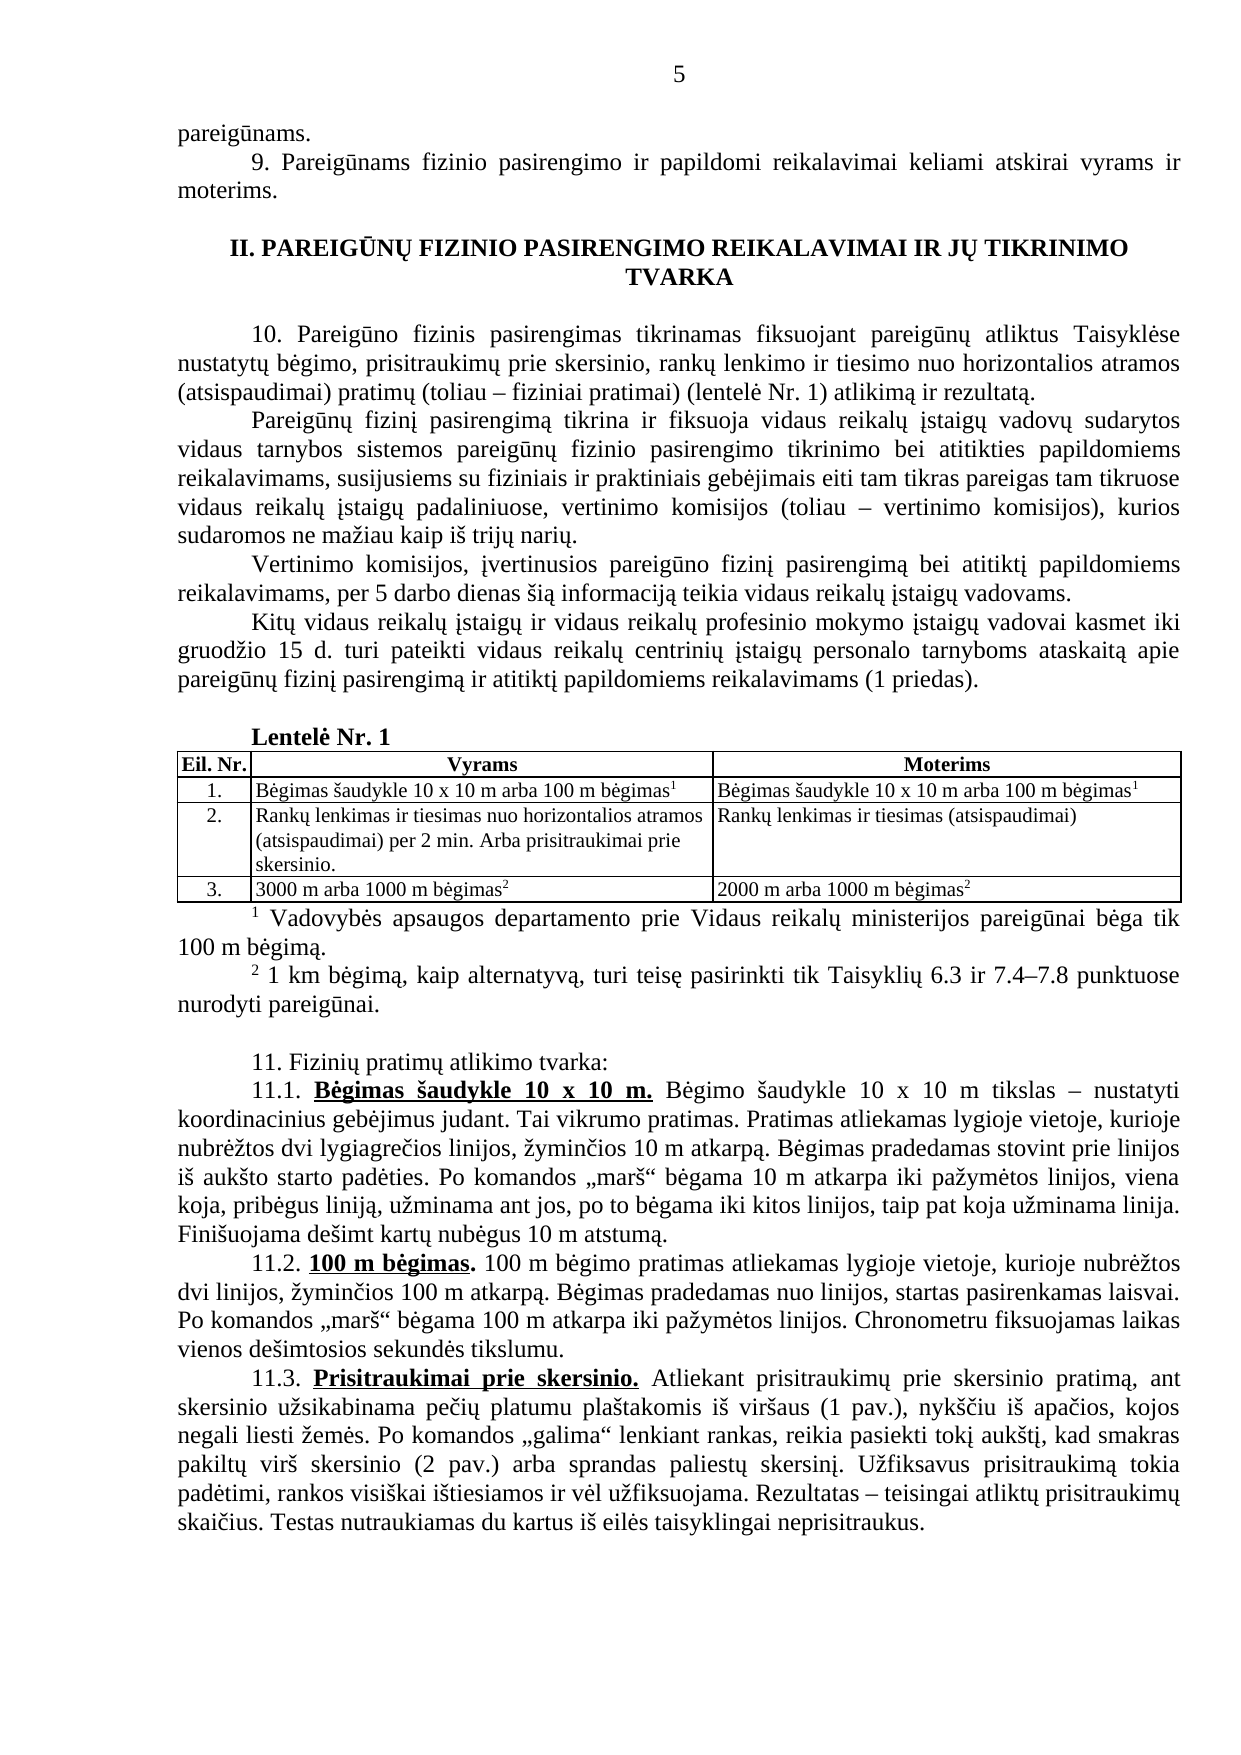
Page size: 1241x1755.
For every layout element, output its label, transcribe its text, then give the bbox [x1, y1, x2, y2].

table_cell Rankų lenkimas ir tiesimas (atsispaudimai) [714, 803, 1180, 876]
text 2 1 km bėgimą, kaip alternatyvą, turi teisę pasirinkti tik Taisyklių 6.3 ir 7.4–7.8 punktuose nurodyti pareigūnai. [177, 960, 1181, 1018]
text 1 Vadovybės apsaugos departamento prie Vidaus reikalų ministerijos pareigūnai bėga tik 100 m bėgimą. [177, 903, 1181, 960]
text 9. Pareigūnams fizinio pasirengimo ir papildomi reikalavimai keliami atskirai vyrams ir moterims. [177, 147, 1181, 204]
text II. PAREIGŪNŲ FIZINIO PASIRENGIMO REIKALAVIMAI IR JŲ TIKRINIMO TVARKA [177, 233, 1181, 291]
text Pareigūnų fizinį pasirengimą tikrina ir fiksuoja vidaus reikalų įstaigų vadovų sudarytos vidaus tarnybos sistemos pareigūnų fizinio pasirengimo tikrinimo bei atitikties papildomiems reikalavimams, susijusiems su fiziniais ir praktiniais gebėjimais eiti tam tikras pareigas tam tikruose vidaus reikalų įstaigų padaliniuose, vertinimo komisijos (toliau – vertinimo komisijos), kurios sudaromos ne mažiau kaip iš trijų narių. [177, 406, 1181, 549]
text 11.1. Bėgimas šaudykle 10 x 10 m. Bėgimo šaudykle 10 x 10 m tikslas – nustatyti koordinacinius gebėjimus judant. Tai vikrumo pratimas. Pratimas atliekamas lygioje vietoje, kurioje nubrėžtos dvi lygiagrečios linijos, žyminčios 10 m atkarpą. Bėgimas pradedamas stovint prie linijos iš aukšto starto padėties. Po komandos „marš“ bėgama 10 m atkarpa iki pažymėtos linijos, viena koja, pribėgus liniją, užminama ant jos, po to bėgama iki kitos linijos, taip pat koja užminama linija. Finišuojama dešimt kartų nubėgus 10 m atstumą. [177, 1075, 1181, 1248]
text 11.3. Prisitraukimai prie skersinio. Atliekant prisitraukimų prie skersinio pratimą, ant skersinio užsikabinama pečių platumu plaštakomis iš viršaus (1 pav.), nykščiu iš apačios, kojos negali liesti žemės. Po komandos „galima“ lenkiant rankas, reikia pasiekti tokį aukštį, kad smakras pakiltų virš skersinio (2 pav.) arba sprandas paliestų skersinį. Užfiksavus prisitraukimą tokia padėtimi, rankos visiškai ištiesiamos ir vėl užfiksuojama. Rezultatas – teisingai atliktų prisitraukimų skaičius. Testas nutraukiamas du kartus iš eilės taisyklingai neprisitraukus. [177, 1363, 1181, 1535]
text 11.2. 100 m bėgimas. 100 m bėgimo pratimas atliekamas lygioje vietoje, kurioje nubrėžtos dvi linijos, žyminčios 100 m atkarpą. Bėgimas pradedamas nuo linijos, startas pasirenkamas laisvai. Po komandos „marš“ bėgama 100 m atkarpa iki pažymėtos linijos. Chronometru fiksuojamas laikas vienos dešimtosios sekundės tikslumu. [177, 1248, 1181, 1363]
table_cell 2. [178, 803, 250, 876]
text pareigūnams. [177, 118, 1181, 147]
text 10. Pareigūno fizinis pasirengimas tikrinamas fiksuojant pareigūnų atliktus Taisyklėse nustatytų bėgimo, prisitraukimų prie skersinio, rankų lenkimo ir tiesimo nuo horizontalios atramos (atsispaudimai) pratimų (toliau – fiziniai pratimai) (lentelė Nr. 1) atlikimą ir rezultatą. [177, 319, 1181, 406]
text Vertinimo komisijos, įvertinusios pareigūno fizinį pasirengimą bei atitiktį papildomiems reikalavimams, per 5 darbo dienas šią informaciją teikia vidaus reikalų įstaigų vadovams. [177, 549, 1181, 607]
text 11. Fizinių pratimų atlikimo tvarka: [177, 1047, 1181, 1075]
text Lentelė Nr. 1 [177, 722, 1181, 751]
text Kitų vidaus reikalų įstaigų ir vidaus reikalų profesinio mokymo įstaigų vadovai kasmet iki gruodžio 15 d. turi pateikti vidaus reikalų centrinių įstaigų personalo tarnyboms ataskaitą apie pareigūnų fizinį pasirengimą ir atitiktį papildomiems reikalavimams (1 priedas). [177, 607, 1181, 693]
